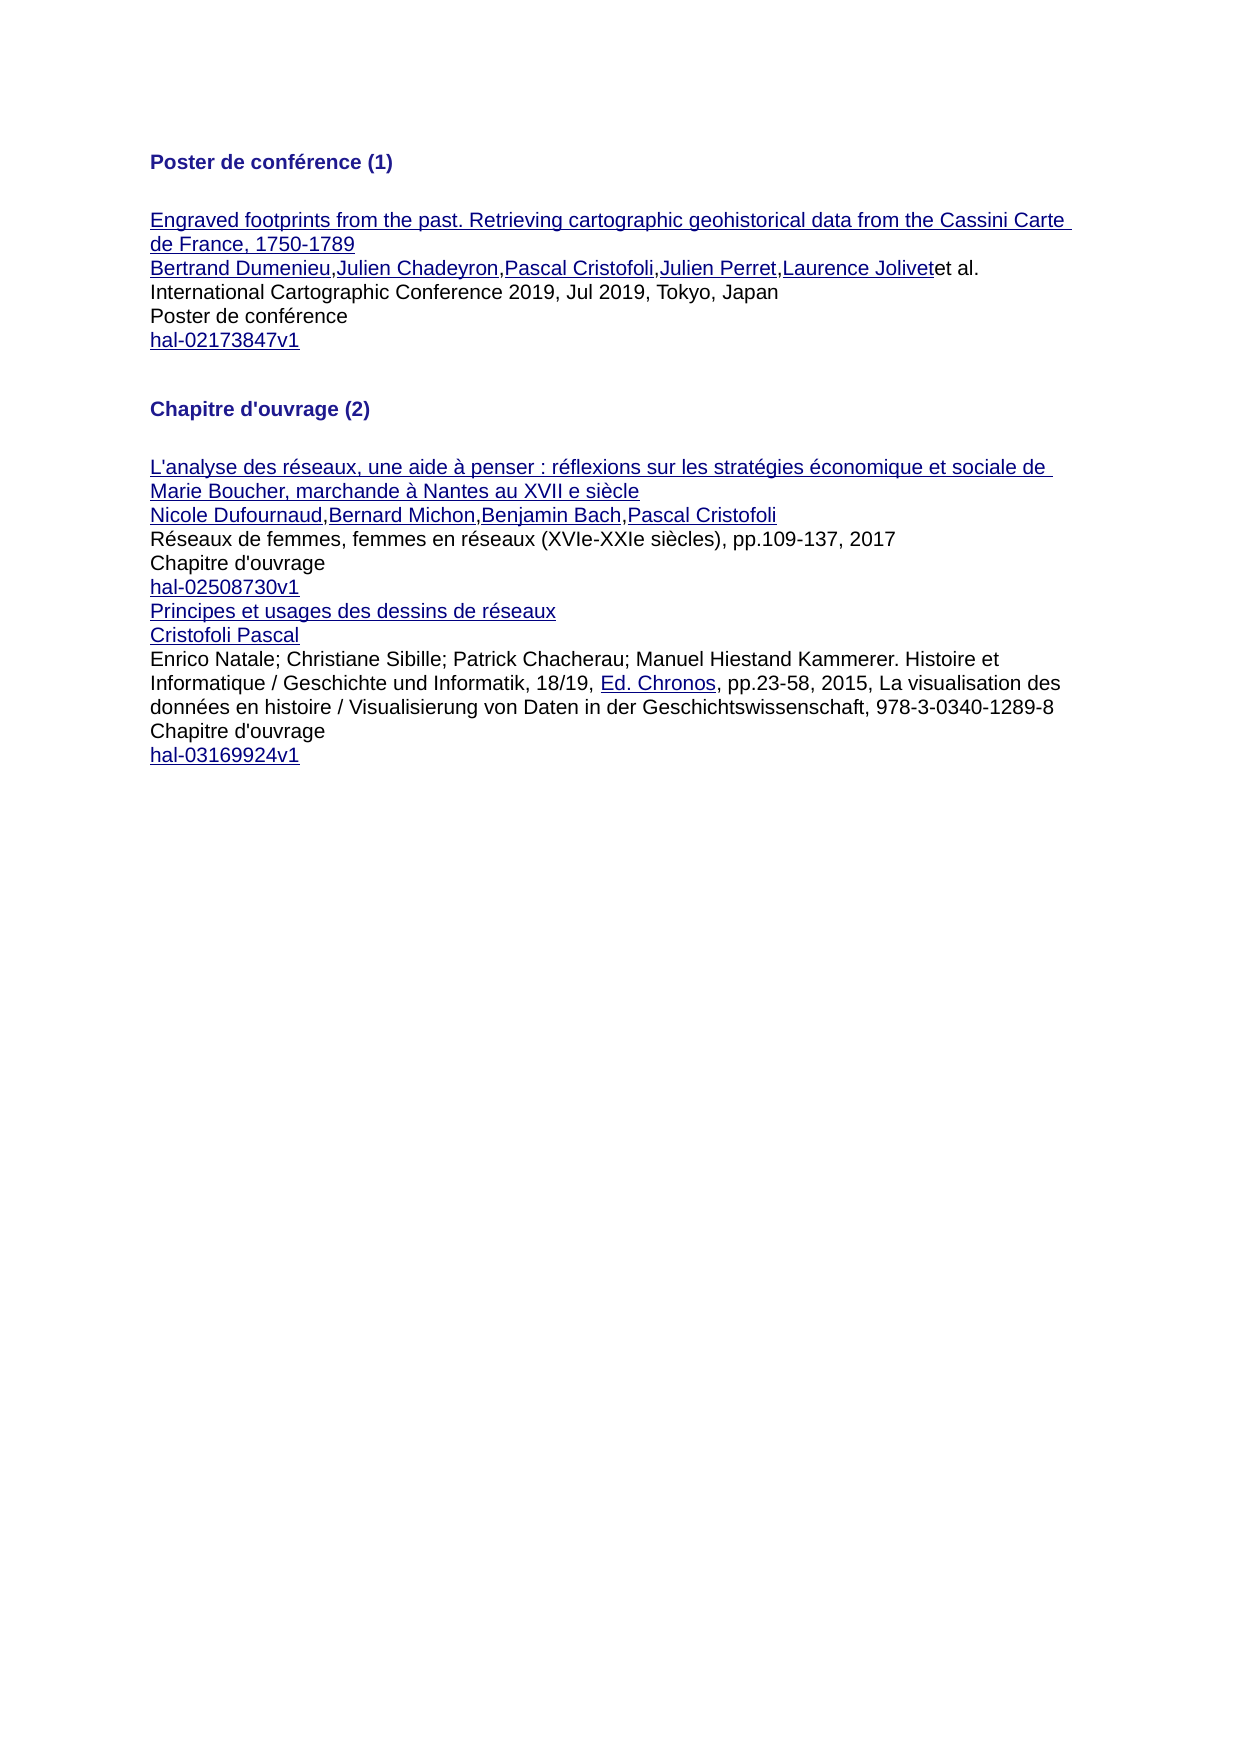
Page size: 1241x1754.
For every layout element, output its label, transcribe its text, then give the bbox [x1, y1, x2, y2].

table_cell Principes et usages des dessins de réseaux Cristofoli Pascal Enrico Natale; Christiane Sibille; Patrick Chacherau; Manuel Hiestand Kammerer. Histoire et Informatique / Geschichte und Informatik, 18/19, Ed. Chronos, pp.23-58, 2015, La visualisation des données en histoire / Visualisierung von Daten in der Geschichtswissenschaft, 978-3-0340-1289-8 Chapitre d'ouvrage hal-03169924v1 [150, 599, 1090, 767]
subtitle Chapitre d'ouvrage (2) [150, 397, 1090, 421]
subtitle Poster de conférence (1) [150, 150, 1090, 174]
table_header Engraved footprints from the past. Retrieving cartographic geohistorical data from the Cassini Carte de France, 1750-1789 Bertrand Dumenieu,Julien Chadeyron,Pascal Cristofoli,Julien Perret,Laurence Jolivetet al. International Cartographic Conference 2019, Jul 2019, Tokyo, Japan Poster de conférence hal-02173847v1 [150, 208, 1090, 352]
table_header L'analyse des réseaux, une aide à penser : réflexions sur les stratégies économique et sociale de Marie Boucher, marchande à Nantes au XVII e siècle Nicole Dufournaud,Bernard Michon,Benjamin Bach,Pascal Cristofoli Réseaux de femmes, femmes en réseaux (XVIe-XXIe siècles), pp.109-137, 2017 Chapitre d'ouvrage hal-02508730v1 [150, 455, 1090, 599]
